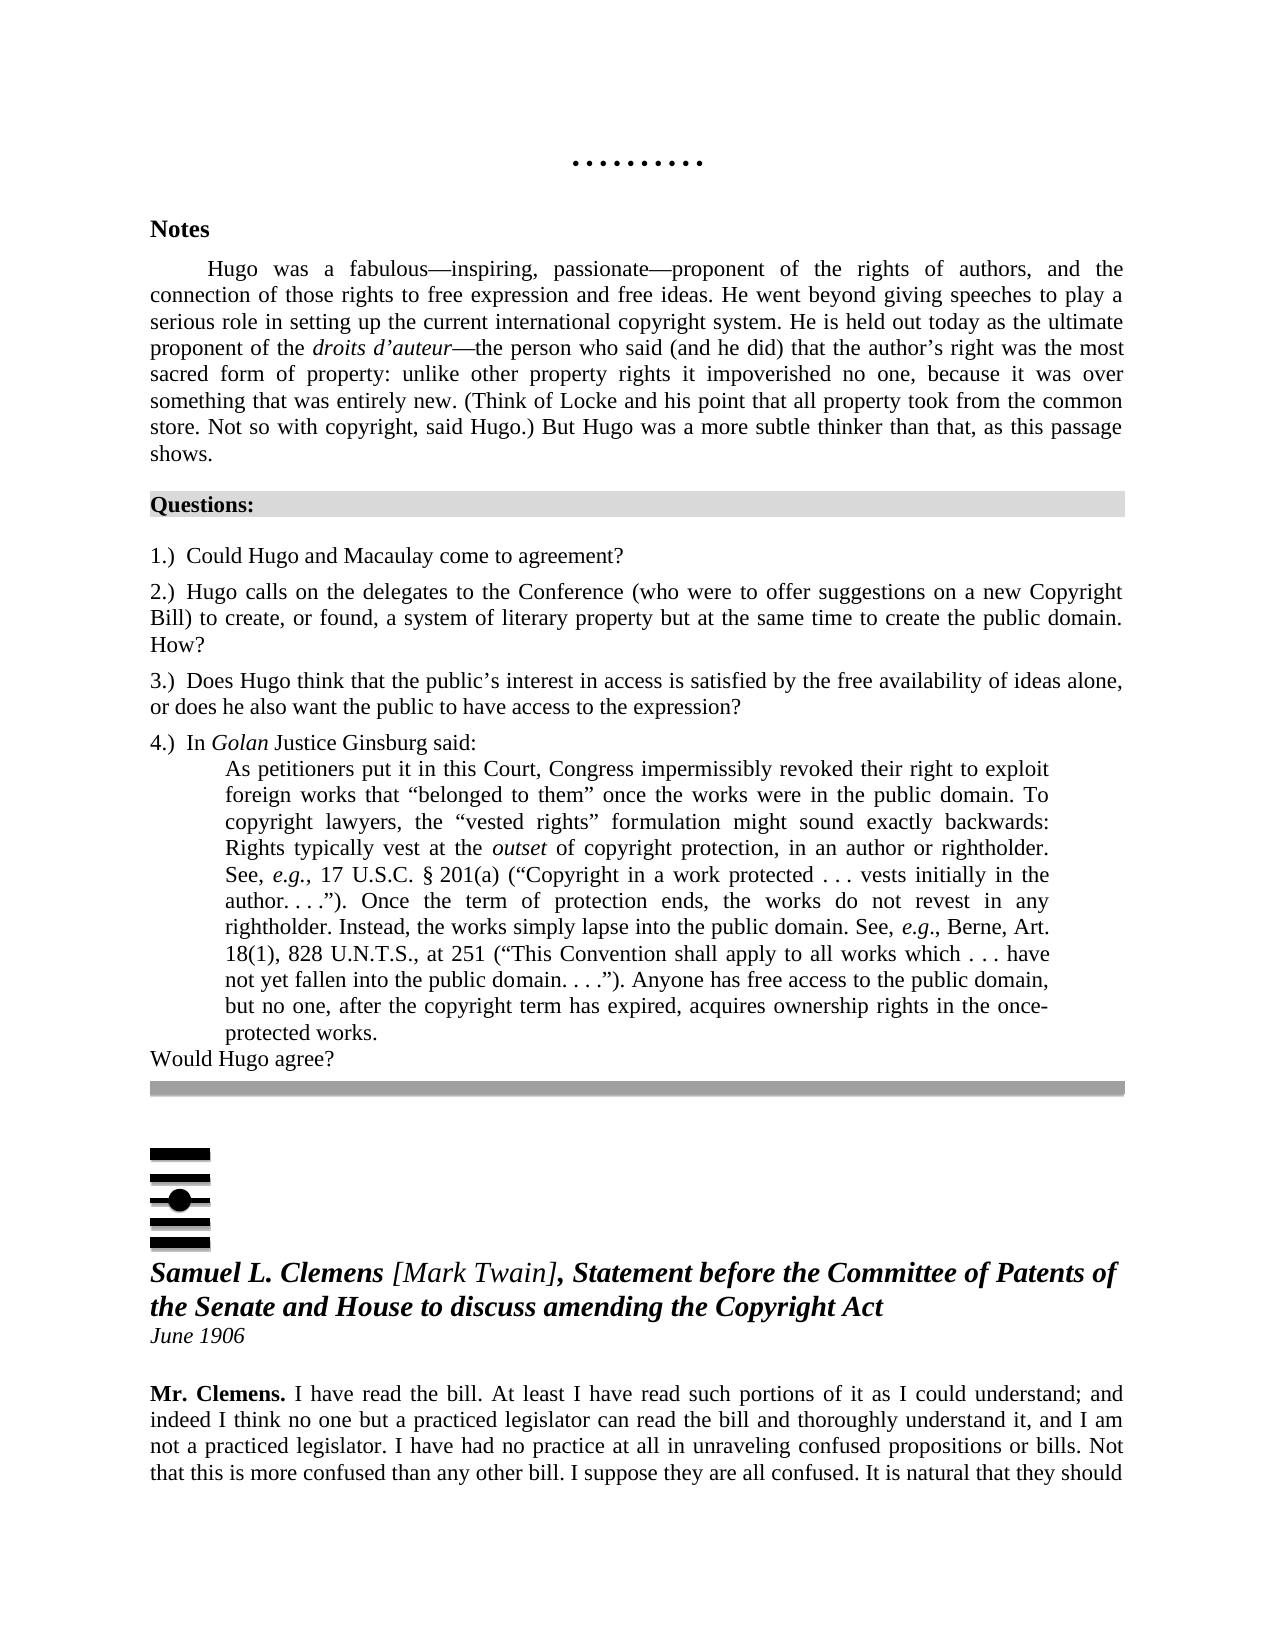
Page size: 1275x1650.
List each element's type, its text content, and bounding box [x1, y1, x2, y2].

text 3.) Does Hugo think that the public’s interest in access is satisfied by the free availability of ideas alone, or does he also want the public to have access to the expression? [150, 667, 1125, 719]
text June 1906 [150, 1322, 1125, 1348]
text • • • • • • • • • • [150, 150, 1125, 176]
text Mr. Clemens. I have read the bill. At least I have read such portions of it as I could understand; and indeed I think no one but a practiced legislator can read the bill and thoroughly understand it, and I am not a practiced legislator. I have had no practice at all in unraveling confused propositions or bills. Not that this is more confused than any other bill. I suppose they are all confused. It is natural that they should [150, 1380, 1125, 1485]
text 1.) Could Hugo and Macaulay come to agreement? [150, 542, 1125, 569]
text 4.) In Golan Justice Ginsburg said: [150, 729, 1125, 755]
text Notes [150, 214, 1125, 243]
text As petitioners put it in this Court, Congress impermissibly revoked their right to exploit foreign works that “belonged to them” once the works were in the public domain. To copyright lawyers, the “vested rights” for­mu­la­tion might sound exactly backwards: Rights typically vest at the outset of copyright protection, in an author or rightholder. See, e.g., 17 U.S.C. § 201(a) (“Copyright in a work protected . . . vests initially in the author. . . .”). Once the term of protection ends, the works do not revest in any rightholder. Instead, the works simply lapse into the public domain. See, e.g., Berne, Art. 18(1), 828 U.N.T.S., at 251 (“This Convention shall apply to all works which . . . have not yet fallen into the public do­main. . . .”). Anyone has free access to the public domain, but no one, after the copyright term has expired, acquires ownership rights in the once-protected works. [225, 755, 1050, 1045]
text 2.) Hugo calls on the delegates to the Conference (who were to offer suggestions on a new Copyright Bill) to create, or found, a system of literary property but at the same time to create the public domain. How? [150, 578, 1125, 657]
text Would Hugo agree? [150, 1045, 1125, 1071]
text Samuel L. Clemens [Mark Twain], Statement before the Committee of Patents of the Senate and House to discuss amending the Copyright Act [150, 1255, 1125, 1322]
text Questions: [150, 491, 1125, 517]
text Hugo was a fabulous—inspiring, passionate—proponent of the rights of authors, and the connection of those rights to free expression and free ideas. He went beyond giving speeches to play a serious role in setting up the current international copyright system. He is held out today as the ultimate proponent of the droits d’auteur—the person who said (and he did) that the author’s right was the most sacred form of property: unlike other property rights it impoverished no one, because it was over something that was entirely new. (Think of Locke and his point that all property took from the common store. Not so with copyright, said Hugo.) But Hugo was a more subtle thinker than that, as this passage shows. [150, 255, 1125, 466]
